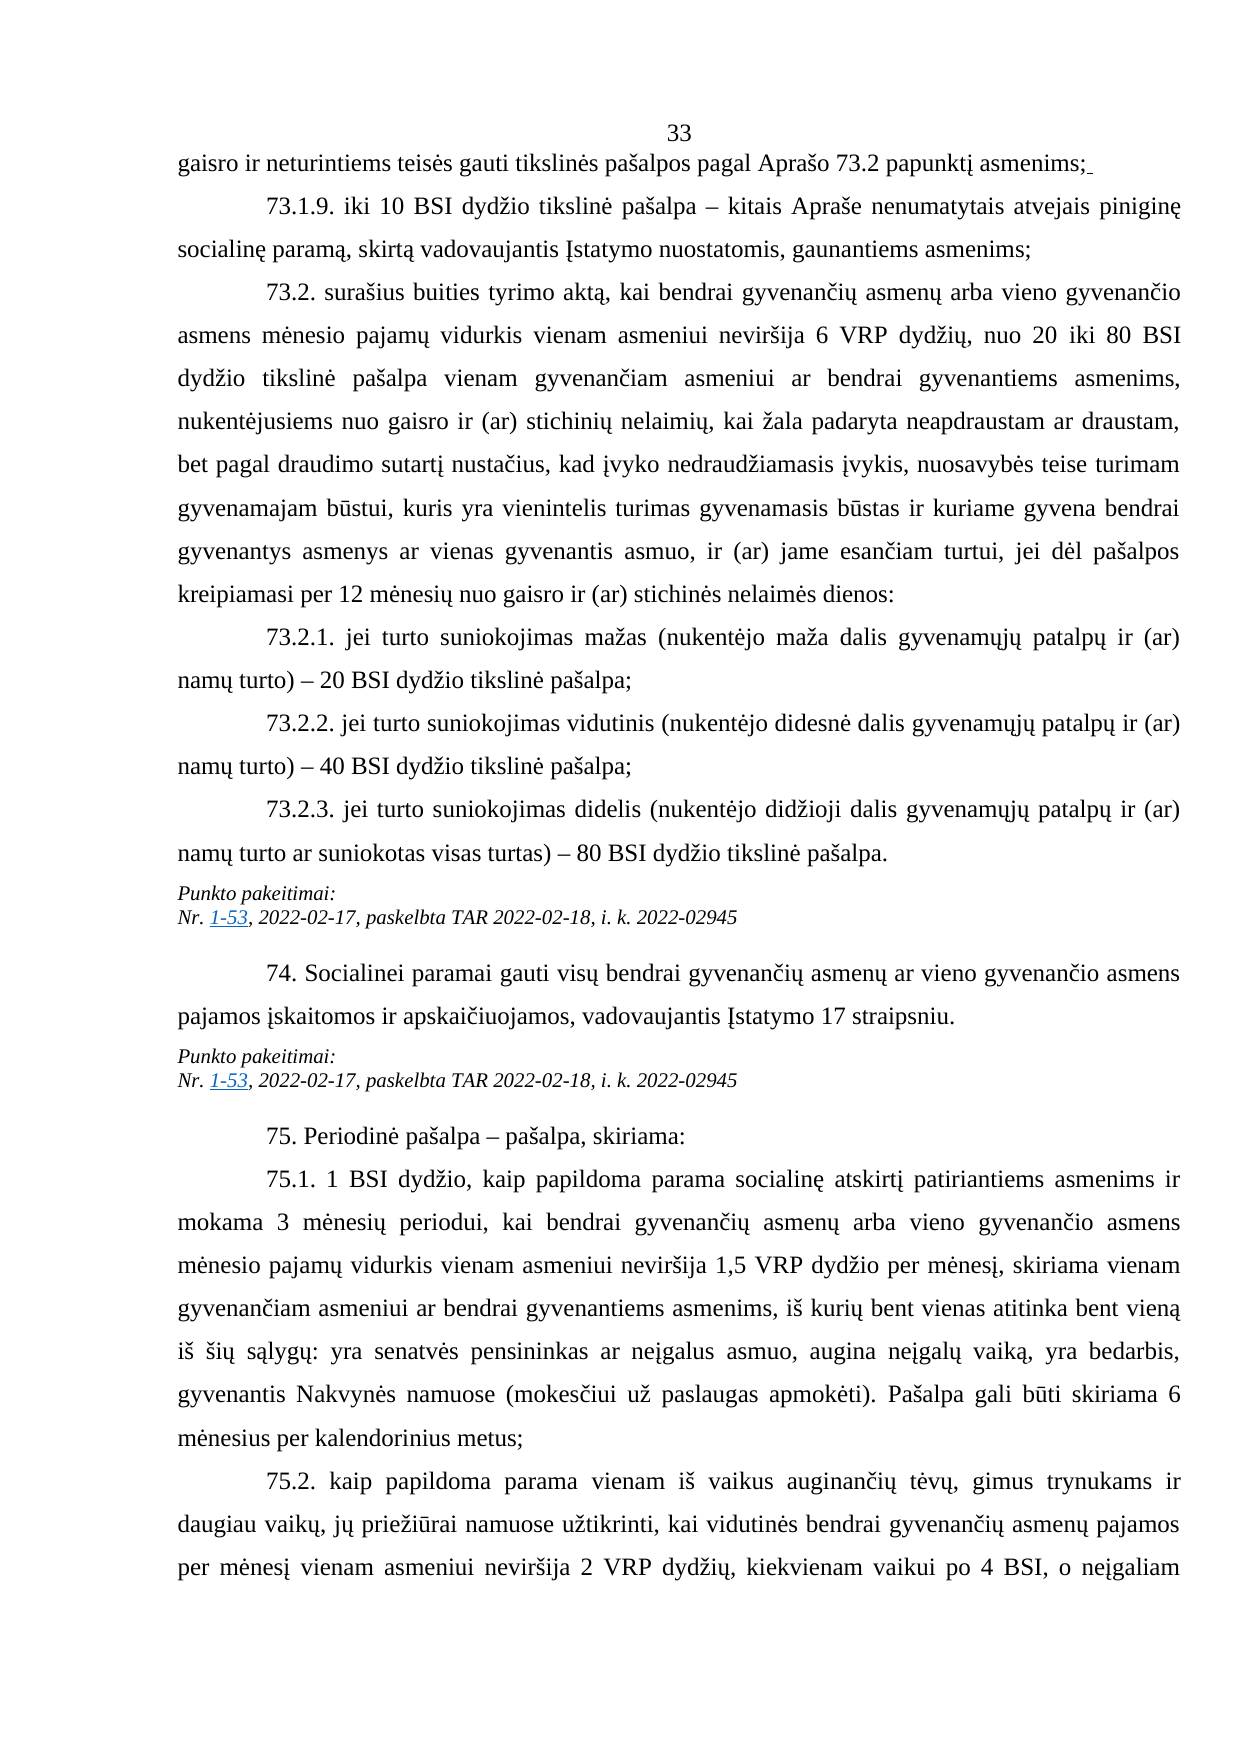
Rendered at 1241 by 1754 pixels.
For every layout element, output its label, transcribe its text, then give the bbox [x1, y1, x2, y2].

text Punkto pakeitimai: [177, 881, 1181, 905]
text Nr. 1-53, 2022-02-17, paskelbta TAR 2022-02-18, i. k. 2022-02945 [177, 905, 1181, 929]
text gaisro ir neturintiems teisės gauti tikslinės pašalpos pagal Aprašo 73.2 papunktį asmenims; [177, 148, 1181, 176]
text Punkto pakeitimai: [177, 1044, 1181, 1068]
text 73.2.2. jei turto suniokojimas vidutinis (nukentėjo didesnė dalis gyvenamųjų patalpų ir (ar) namų turto) – 40 BSI dydžio tikslinė pašalpa; [177, 708, 1181, 780]
text 75. Periodinė pašalpa – pašalpa, skiriama: [177, 1121, 1181, 1149]
text 75.1. 1 BSI dydžio, kaip papildoma parama socialinę atskirtį patiriantiems asmenims ir mokama 3 mėnesių periodui, kai bendrai gyvenančių asmenų arba vieno gyvenančio asmens mėnesio pajamų vidurkis vienam asmeniui neviršija 1,5 VRP dydžio per mėnesį, skiriama vienam gyvenančiam asmeniui ar bendrai gyvenantiems asmenims, iš kurių bent vienas atitinka bent vieną iš šių sąlygų: yra senatvės pensininkas ar neįgalus asmuo, augina neįgalų vaiką, yra bedarbis, gyvenantis Nakvynės namuose (mokesčiui už paslaugas apmokėti). Pašalpa gali būti skiriama 6 mėnesius per kalendorinius metus; [177, 1164, 1181, 1451]
text 75.2. kaip papildoma parama vienam iš vaikus auginančių tėvų, gimus trynukams ir daugiau vaikų, jų priežiūrai namuose užtikrinti, kai vidutinės bendrai gyvenančių asmenų pajamos per mėnesį vienam asmeniui neviršija 2 VRP dydžių, kiekvienam vaikui po 4 BSI, o neįgaliam [177, 1466, 1181, 1581]
text 74. Socialinei paramai gauti visų bendrai gyvenančių asmenų ar vieno gyvenančio asmens pajamos įskaitomos ir apskaičiuojamos, vadovaujantis Įstatymo 17 straipsniu. [177, 958, 1181, 1029]
text 73.2.1. jei turto suniokojimas mažas (nukentėjo maža dalis gyvenamųjų patalpų ir (ar) namų turto) – 20 BSI dydžio tikslinė pašalpa; [177, 622, 1181, 694]
text 73.1.9. iki 10 BSI dydžio tikslinė pašalpa – kitais Apraše nenumatytais atvejais piniginę socialinę paramą, skirtą vadovaujantis Įstatymo nuostatomis, gaunantiems asmenims; [177, 191, 1181, 263]
text Nr. 1-53, 2022-02-17, paskelbta TAR 2022-02-18, i. k. 2022-02945 [177, 1068, 1181, 1092]
text 73.2. surašius buities tyrimo aktą, kai bendrai gyvenančių asmenų arba vieno gyvenančio asmens mėnesio pajamų vidurkis vienam asmeniui neviršija 6 VRP dydžių, nuo 20 iki 80 BSI dydžio tikslinė pašalpa vienam gyvenančiam asmeniui ar bendrai gyvenantiems asmenims, nukentėjusiems nuo gaisro ir (ar) stichinių nelaimių, kai žala padaryta neapdraustam ar draustam, bet pagal draudimo sutartį nustačius, kad įvyko nedraudžiamasis įvykis, nuosavybės teise turimam gyvenamajam būstui, kuris yra vienintelis turimas gyvenamasis būstas ir kuriame gyvena bendrai gyvenantys asmenys ar vienas gyvenantis asmuo, ir (ar) jame esančiam turtui, jei dėl pašalpos kreipiamasi per 12 mėnesių nuo gaisro ir (ar) stichinės nelaimės dienos: [177, 277, 1181, 608]
text 73.2.3. jei turto suniokojimas didelis (nukentėjo didžioji dalis gyvenamųjų patalpų ir (ar) namų turto ar suniokotas visas turtas) – 80 BSI dydžio tikslinė pašalpa. [177, 794, 1181, 866]
